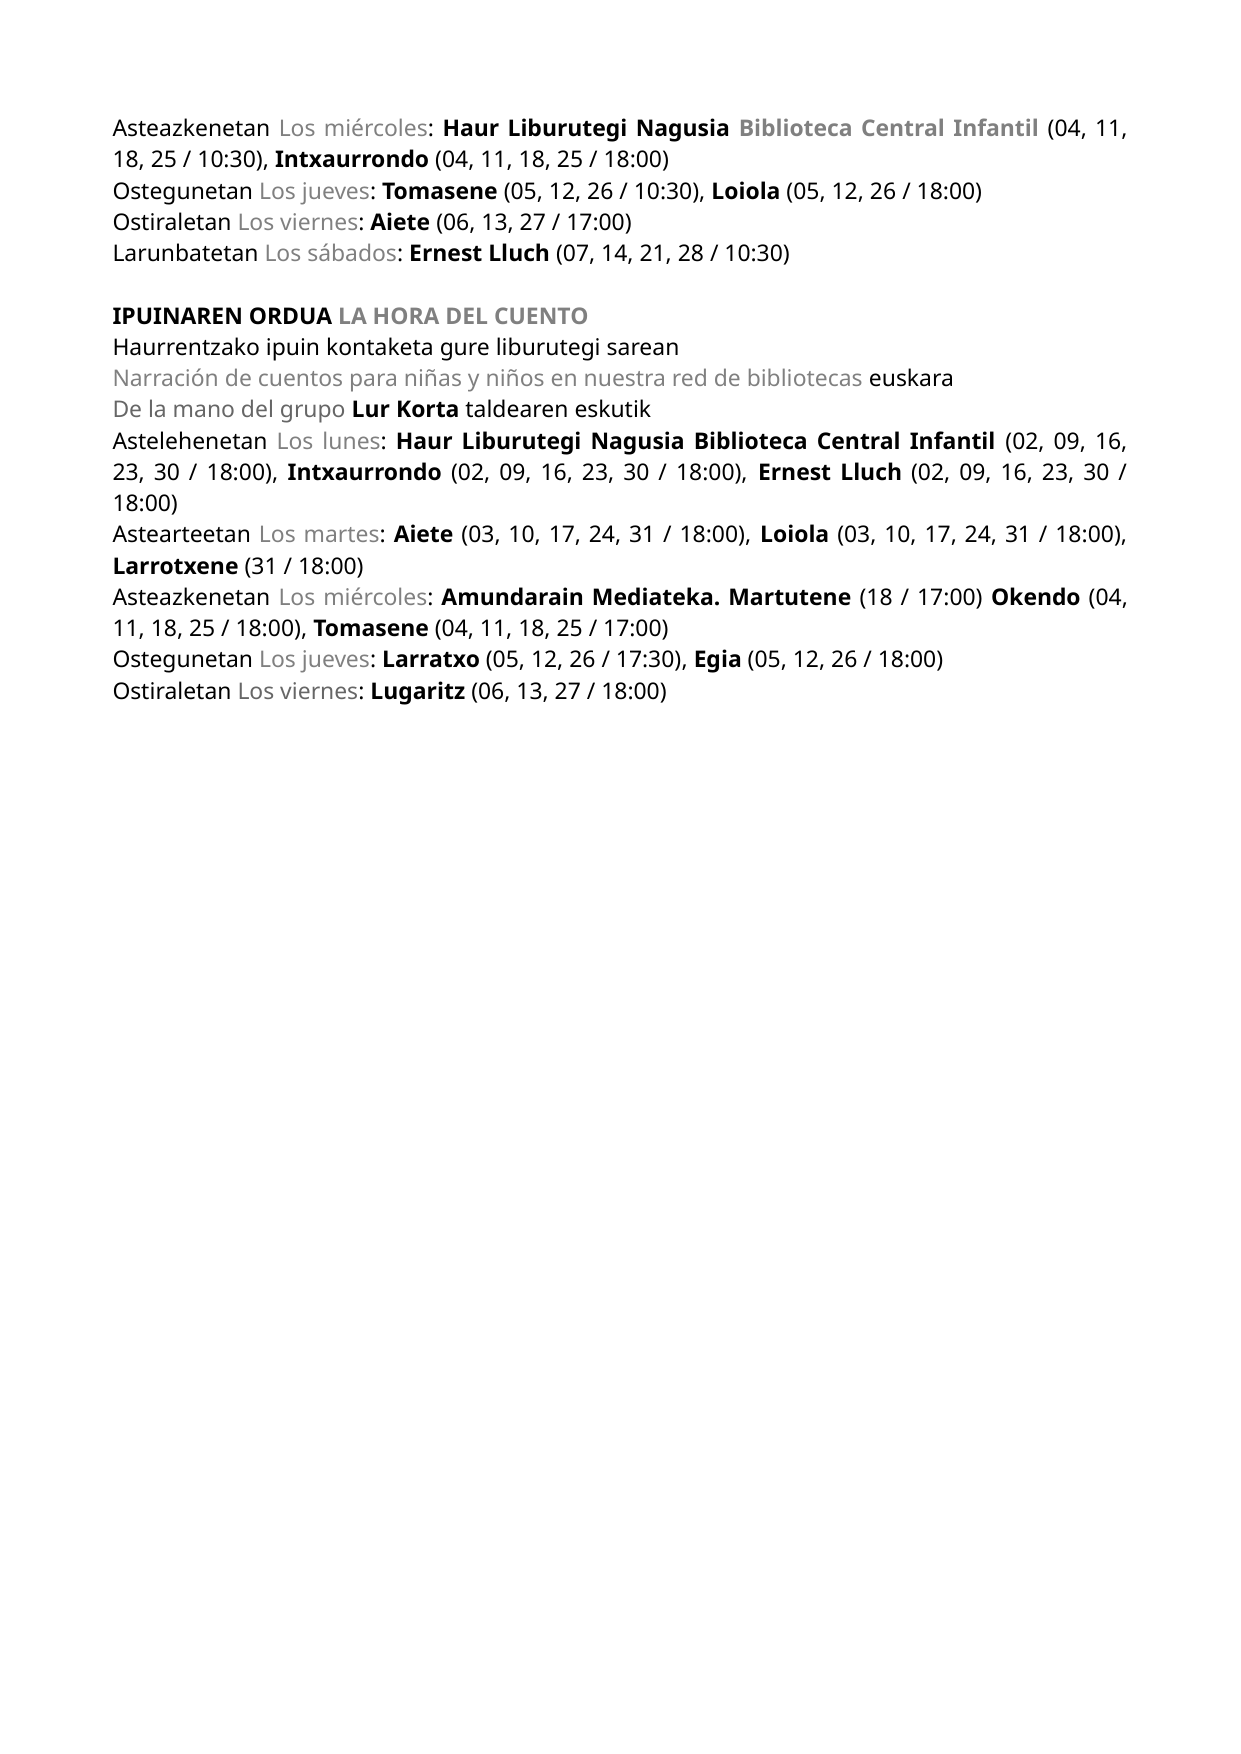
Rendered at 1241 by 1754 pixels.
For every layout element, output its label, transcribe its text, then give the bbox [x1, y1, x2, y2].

list Haurrentzako ipuin kontaketa gure liburutegi sarean Narración de cuentos para niñas y niños en nuestra red de bibliotecas euskara [112, 331, 1128, 393]
text De la mano del grupo Lur Korta taldearen eskutik [112, 393, 1128, 425]
text Asteazkenetan Los miércoles: Amundarain Mediateka. Martutene (18 / 17:00) Okendo (04, 11, 18, 25 / 18:00), Tomasene (04, 11, 18, 25 / 17:00) [112, 581, 1128, 643]
subtitle Ipuinaren Ordua La Hora del Cuento [112, 300, 1128, 331]
text Ostiraletan Los viernes: Lugaritz (06, 13, 27 / 18:00) [112, 675, 1128, 706]
text Larunbatetan Los sábados: Ernest Lluch (07, 14, 21, 28 / 10:30) [112, 237, 1128, 268]
text Ostegunetan Los jueves: Tomasene (05, 12, 26 / 10:30), Loiola (05, 12, 26 / 18:00) [112, 175, 1128, 206]
text Asteazkenetan Los miércoles: Haur Liburutegi Nagusia Biblioteca Central Infantil (04, 11, 18, 25 / 10:30), Intxaurrondo (04, 11, 18, 25 / 18:00) [112, 112, 1128, 175]
text Astelehenetan Los lunes: Haur Liburutegi Nagusia Biblioteca Central Infantil (02, 09, 16, 23, 30 / 18:00), Intxaurrondo (02, 09, 16, 23, 30 / 18:00), Ernest Lluch (02, 09, 16, 23, 30 / 18:00) [112, 425, 1128, 518]
text Ostegunetan Los jueves: Larratxo (05, 12, 26 / 17:30), Egia (05, 12, 26 / 18:00) [112, 643, 1128, 675]
text Ostiraletan Los viernes: Aiete (06, 13, 27 / 17:00) [112, 206, 1128, 237]
text Astearteetan Los martes: Aiete (03, 10, 17, 24, 31 / 18:00), Loiola (03, 10, 17, 24, 31 / 18:00), Larrotxene (31 / 18:00) [112, 518, 1128, 581]
